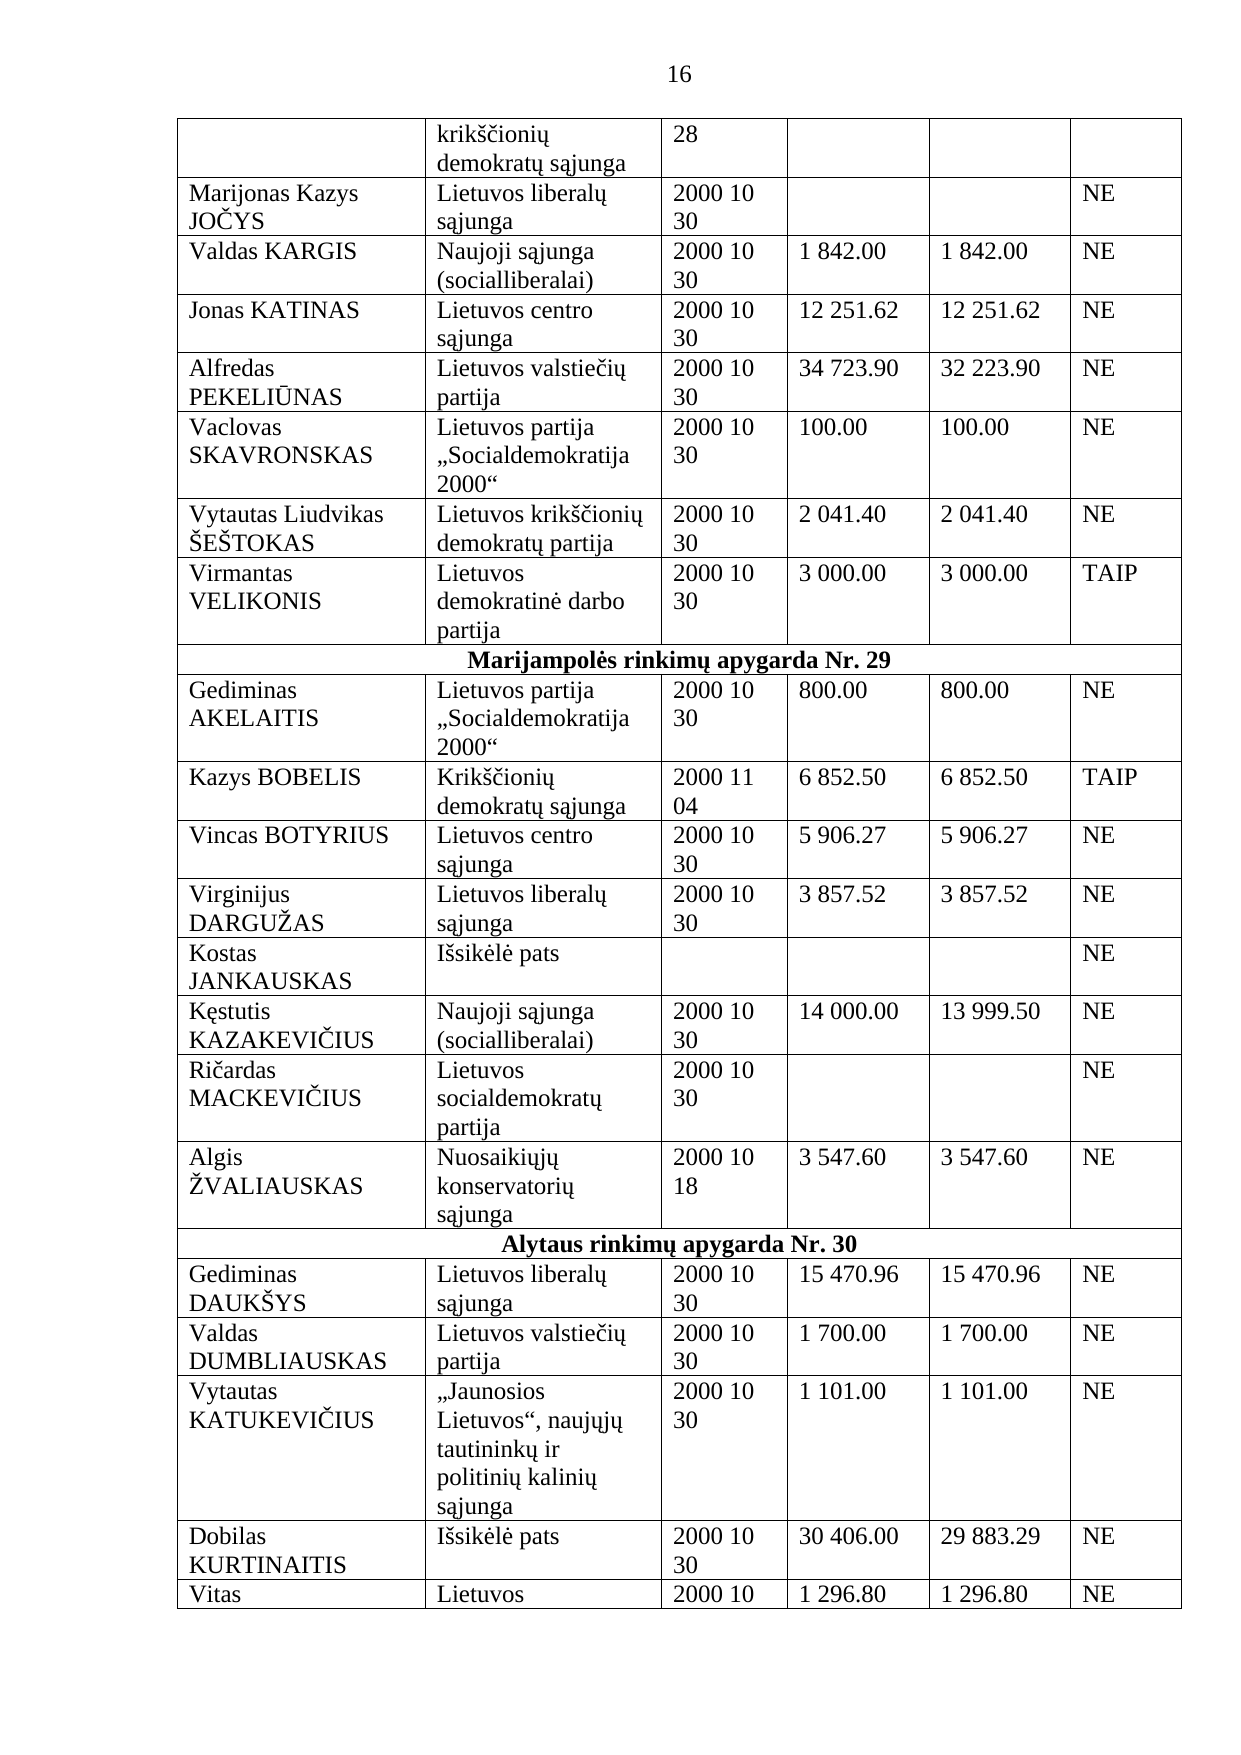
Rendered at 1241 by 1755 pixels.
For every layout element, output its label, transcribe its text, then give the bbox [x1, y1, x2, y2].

table_cell [788, 119, 929, 177]
table_cell Valdas KARGIS [178, 236, 425, 294]
table_cell Marijonas Kazys JOČYS [178, 178, 425, 235]
table_cell Dobilas KURTINAITIS [178, 1521, 425, 1578]
table_cell 3 547.60 [788, 1142, 929, 1228]
table_cell 13 999.50 [930, 996, 1070, 1054]
table_cell Lietuvos krikščionių demokratų partija [426, 499, 661, 557]
table_cell 2000 10 30 [662, 1259, 787, 1317]
table_cell Kostas JANKAUSKAS [178, 938, 425, 995]
table_cell 3 000.00 [930, 558, 1070, 644]
table_cell 1 101.00 [930, 1376, 1070, 1520]
table_cell NE [1071, 1580, 1181, 1608]
table_cell 1 842.00 [930, 236, 1070, 294]
table_cell NE [1071, 236, 1181, 294]
table_cell 2000 10 30 [662, 499, 787, 557]
table_cell 1 296.80 [930, 1580, 1070, 1608]
table_cell 2000 11 04 [662, 762, 787, 819]
table_cell 28 [662, 119, 787, 177]
table_cell 12 251.62 [788, 295, 929, 352]
table_cell NE [1071, 295, 1181, 352]
table_cell 1 101.00 [788, 1376, 929, 1520]
table_cell 100.00 [788, 412, 929, 498]
table_cell Išsikėlė pats [426, 938, 661, 995]
table_cell 2000 10 30 [662, 236, 787, 294]
table_cell 2000 10 30 [662, 675, 787, 761]
table_cell Algis ŽVALIAUSKAS [178, 1142, 425, 1228]
table_cell 1 296.80 [788, 1580, 929, 1608]
table_cell Lietuvos partija „Socialdemokratija 2000“ [426, 675, 661, 761]
table_cell Lietuvos demokratinė darbo partija [426, 558, 661, 644]
table_cell Krikščionių demokratų sąjunga [426, 762, 661, 819]
table_cell Lietuvos liberalų sąjunga [426, 178, 661, 235]
table_cell Lietuvos valstiečių partija [426, 1318, 661, 1375]
table_cell [930, 1055, 1070, 1141]
table_cell Alytaus rinkimų apygarda Nr. 30 [178, 1229, 1181, 1258]
table_cell [1071, 119, 1181, 177]
table_cell NE [1071, 675, 1181, 761]
table_cell 1 700.00 [788, 1318, 929, 1375]
table_cell Alfredas PEKELIŪNAS [178, 353, 425, 411]
table_cell Lietuvos centro sąjunga [426, 295, 661, 352]
table_cell 15 470.96 [788, 1259, 929, 1317]
table_cell 15 470.96 [930, 1259, 1070, 1317]
table_cell 2 041.40 [930, 499, 1070, 557]
table_cell NE [1071, 353, 1181, 411]
table_cell „Jaunosios Lietuvos“, naujųjų tautininkų ir politinių kalinių sąjunga [426, 1376, 661, 1520]
table_cell [930, 119, 1070, 177]
table_cell Lietuvos partija „Socialdemokratija 2000“ [426, 412, 661, 498]
table_cell 32 223.90 [930, 353, 1070, 411]
table_cell 2000 10 30 [662, 1318, 787, 1375]
table_cell 2000 10 18 [662, 1142, 787, 1228]
table_cell 3 000.00 [788, 558, 929, 644]
table_cell Gediminas AKELAITIS [178, 675, 425, 761]
table_cell NE [1071, 178, 1181, 235]
table_cell 2000 10 30 [662, 1521, 787, 1578]
table_cell Lietuvos centro sąjunga [426, 821, 661, 878]
table_cell 2 041.40 [788, 499, 929, 557]
table_cell Lietuvos liberalų sąjunga [426, 879, 661, 937]
table_cell Lietuvos valstiečių partija [426, 353, 661, 411]
table_cell Vaclovas SKAVRONSKAS [178, 412, 425, 498]
table_cell Ričardas MACKEVIČIUS [178, 1055, 425, 1141]
table_cell Kęstutis KAZAKEVIČIUS [178, 996, 425, 1054]
table_cell Naujoji sąjunga (socialliberalai) [426, 236, 661, 294]
table_cell NE [1071, 821, 1181, 878]
table_cell 3 857.52 [930, 879, 1070, 937]
table_cell krikščionių demokratų sąjunga [426, 119, 661, 177]
table_cell Vitas [178, 1580, 425, 1608]
table_cell [788, 1055, 929, 1141]
table_cell [662, 938, 787, 995]
table_cell NE [1071, 1055, 1181, 1141]
table_cell 29 883.29 [930, 1521, 1070, 1578]
table_cell 2000 10 30 [662, 996, 787, 1054]
table_cell Nuosaikiųjų konservatorių sąjunga [426, 1142, 661, 1228]
table_cell 6 852.50 [930, 762, 1070, 819]
table_cell Naujoji sąjunga (socialliberalai) [426, 996, 661, 1054]
table_cell 2000 10 30 [662, 558, 787, 644]
table_cell NE [1071, 412, 1181, 498]
table_cell Kazys BOBELIS [178, 762, 425, 819]
table_cell Virmantas VELIKONIS [178, 558, 425, 644]
table_cell [930, 178, 1070, 235]
table_cell [930, 938, 1070, 995]
table_cell Lietuvos [426, 1580, 661, 1608]
table_cell 14 000.00 [788, 996, 929, 1054]
table_cell Virginijus DARGUŽAS [178, 879, 425, 937]
table_cell Valdas DUMBLIAUSKAS [178, 1318, 425, 1375]
table_cell NE [1071, 879, 1181, 937]
table_cell 6 852.50 [788, 762, 929, 819]
table_cell NE [1071, 1142, 1181, 1228]
table_cell NE [1071, 996, 1181, 1054]
table_cell NE [1071, 1376, 1181, 1520]
table_cell 5 906.27 [788, 821, 929, 878]
table_cell 2000 10 30 [662, 821, 787, 878]
table_cell [178, 119, 425, 177]
table_cell 30 406.00 [788, 1521, 929, 1578]
table_cell TAIP [1071, 558, 1181, 644]
table_cell Jonas KATINAS [178, 295, 425, 352]
table_cell 800.00 [788, 675, 929, 761]
table_cell 2000 10 30 [662, 1376, 787, 1520]
table_cell 2000 10 30 [662, 879, 787, 937]
table_cell Gediminas DAUKŠYS [178, 1259, 425, 1317]
table_cell 34 723.90 [788, 353, 929, 411]
table_cell NE [1071, 1318, 1181, 1375]
table_cell NE [1071, 499, 1181, 557]
table_cell Lietuvos liberalų sąjunga [426, 1259, 661, 1317]
table_cell 5 906.27 [930, 821, 1070, 878]
table_cell 2000 10 [662, 1580, 787, 1608]
table_cell [788, 938, 929, 995]
table_cell 2000 10 30 [662, 178, 787, 235]
table_cell 100.00 [930, 412, 1070, 498]
table_cell 3 857.52 [788, 879, 929, 937]
table_cell TAIP [1071, 762, 1181, 819]
table_cell Vytautas KATUKEVIČIUS [178, 1376, 425, 1520]
table_cell NE [1071, 938, 1181, 995]
table_cell Vincas BOTYRIUS [178, 821, 425, 878]
table_cell Išsikėlė pats [426, 1521, 661, 1578]
table_cell NE [1071, 1521, 1181, 1578]
table_cell 1 700.00 [930, 1318, 1070, 1375]
table_cell Marijampolės rinkimų apygarda Nr. 29 [178, 645, 1181, 674]
table_cell 1 842.00 [788, 236, 929, 294]
table_cell 2000 10 30 [662, 295, 787, 352]
table_cell 3 547.60 [930, 1142, 1070, 1228]
table_cell Lietuvos socialdemokratų partija [426, 1055, 661, 1141]
table_cell Vytautas Liudvikas ŠEŠTOKAS [178, 499, 425, 557]
table_cell 12 251.62 [930, 295, 1070, 352]
table_cell NE [1071, 1259, 1181, 1317]
table_cell [788, 178, 929, 235]
table_cell 800.00 [930, 675, 1070, 761]
table_cell 2000 10 30 [662, 1055, 787, 1141]
table_cell 2000 10 30 [662, 353, 787, 411]
table_cell 2000 10 30 [662, 412, 787, 498]
